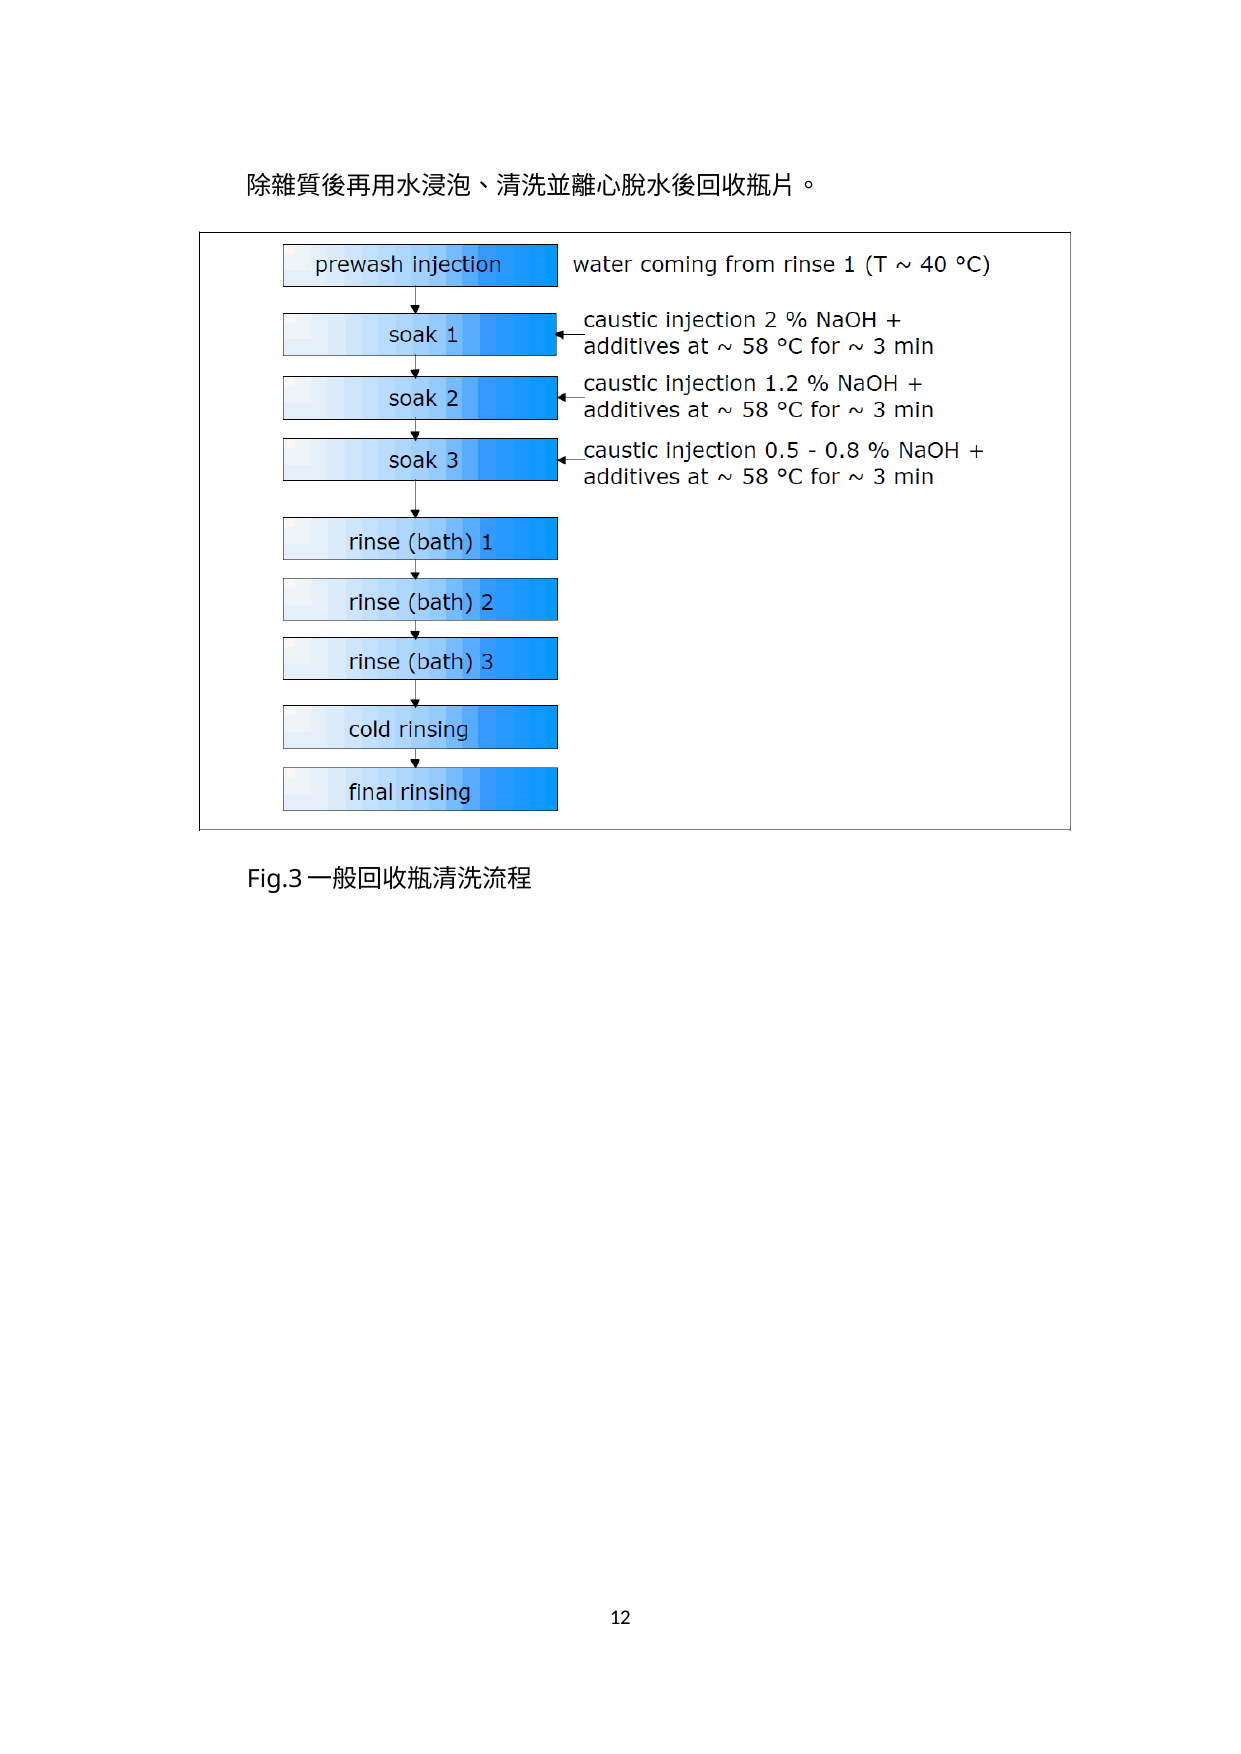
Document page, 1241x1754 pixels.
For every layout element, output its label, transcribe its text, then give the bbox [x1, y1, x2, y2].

text 除雜質後再用水浸泡、清洗並離心脫水後回收瓶片。 [246, 164, 1053, 202]
picture [187, 220, 1088, 840]
text Fig.3一般回收瓶清洗流程 [246, 858, 1053, 895]
